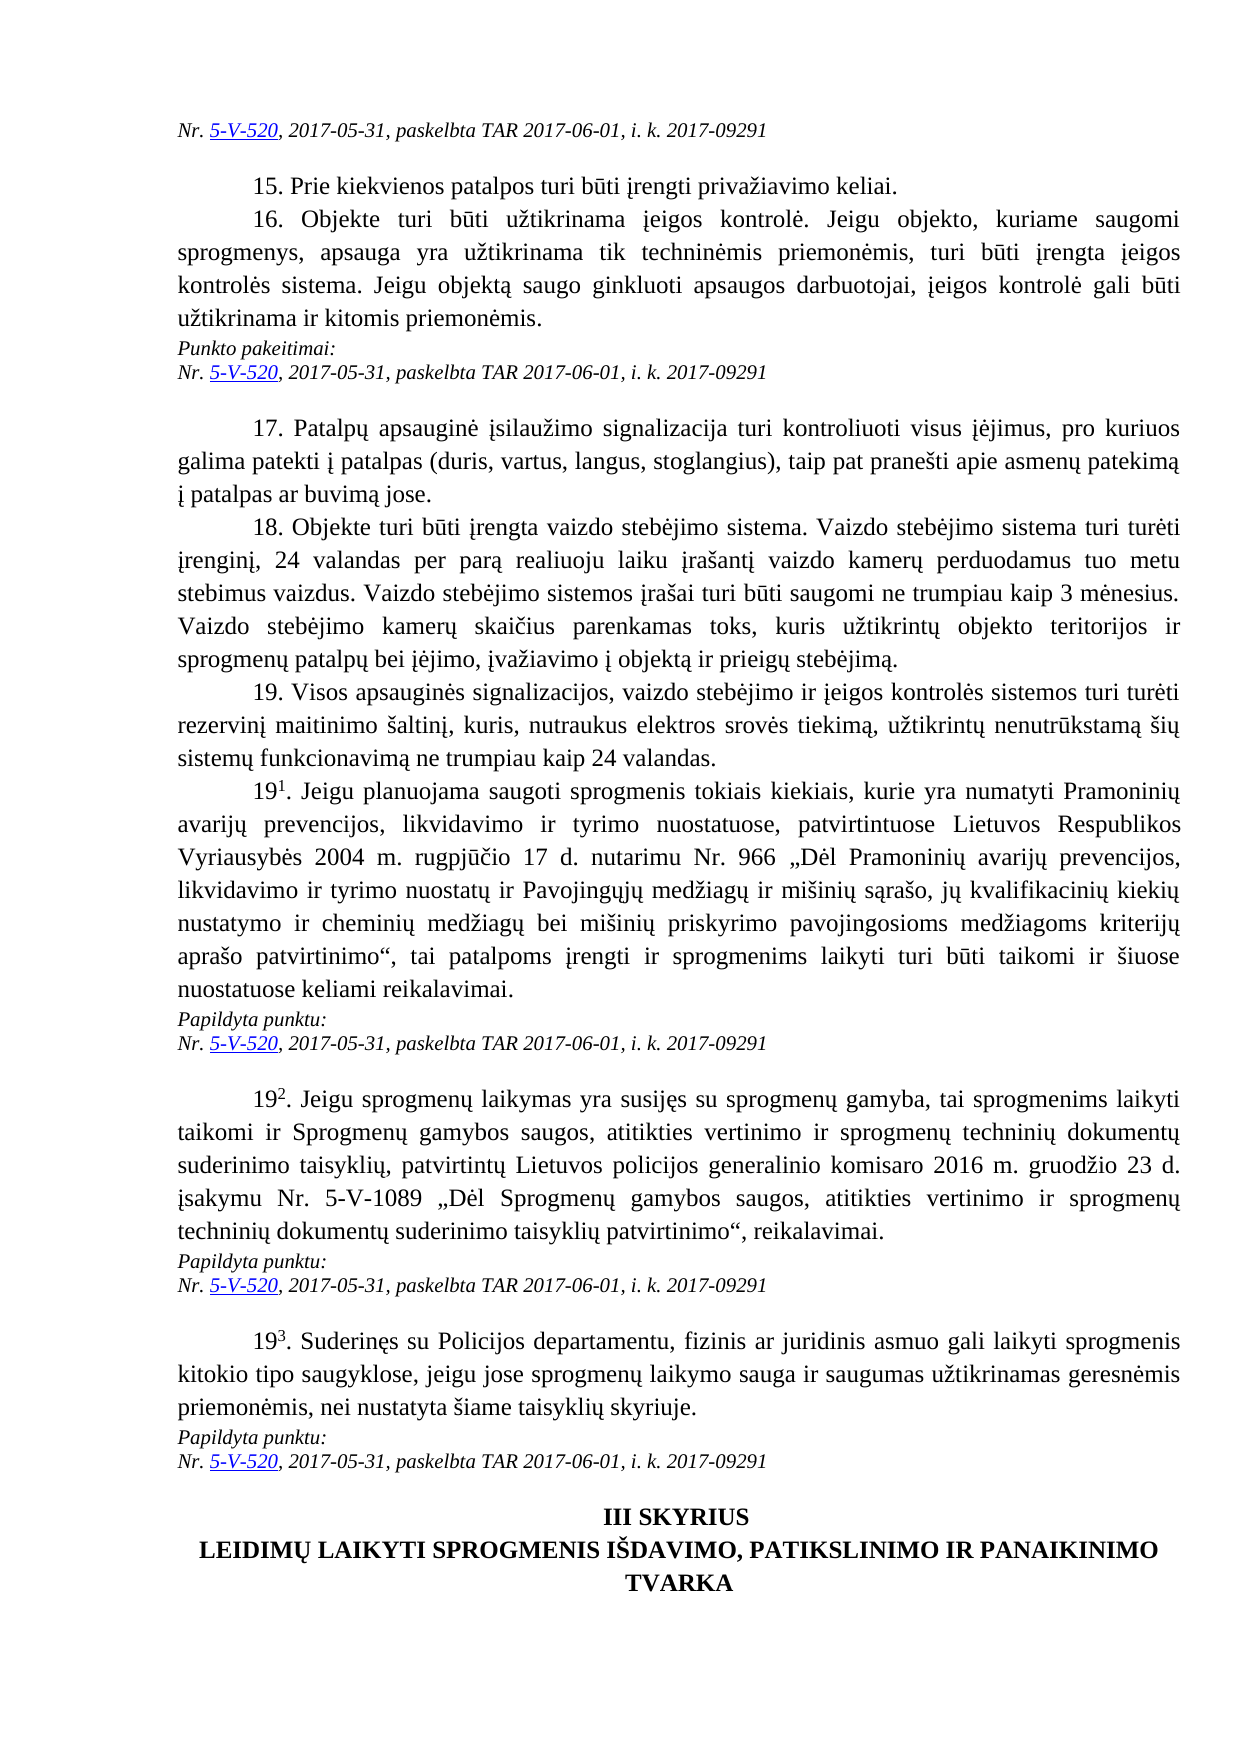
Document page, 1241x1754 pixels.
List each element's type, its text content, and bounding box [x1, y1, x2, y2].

text Nr. 5-V-520, 2017-05-31, paskelbta TAR 2017-06-01, i. k. 2017-09291 [177, 360, 1181, 384]
text Nr. 5-V-520, 2017-05-31, paskelbta TAR 2017-06-01, i. k. 2017-09291 [177, 118, 1181, 142]
text 16. Objekte turi būti užtikrinama įeigos kontrolė. Jeigu objekto, kuriame saugomi sprogmenys, apsauga yra užtikrinama tik techninėmis priemonėmis, turi būti įrengta įeigos kontrolės sistema. Jeigu objektą saugo ginkluoti apsaugos darbuotojai, įeigos kontrolė gali būti užtikrinama ir kitomis priemonėmis. [177, 204, 1181, 332]
text Nr. 5-V-520, 2017-05-31, paskelbta TAR 2017-06-01, i. k. 2017-09291 [177, 1273, 1181, 1297]
text 191. Jeigu planuojama saugoti sprogmenis tokiais kiekiais, kurie yra numatyti Pramoninių avarijų prevencijos, likvidavimo ir tyrimo nuostatuose, patvirtintuose Lietuvos Respublikos Vyriausybės 2004 m. rugpjūčio 17 d. nutarimu Nr. 966 „Dėl Pramoninių avarijų prevencijos, likvidavimo ir tyrimo nuostatų ir Pavojingųjų medžiagų ir mišinių sąrašo, jų kvalifikacinių kiekių nustatymo ir cheminių medžiagų bei mišinių priskyrimo pavojingosioms medžiagoms kriterijų aprašo patvirtinimo“, tai patalpoms įrengti ir sprogmenims laikyti turi būti taikomi ir šiuose nuostatuose keliami reikalavimai. [177, 776, 1181, 1003]
text Nr. 5-V-520, 2017-05-31, paskelbta TAR 2017-06-01, i. k. 2017-09291 [177, 1449, 1181, 1473]
text 193. Suderinęs su Policijos departamentu, fizinis ar juridinis asmuo gali laikyti sprogmenis kitokio tipo saugyklose, jeigu jose sprogmenų laikymo sauga ir saugumas užtikrinamas geresnėmis priemonėmis, nei nustatyta šiame taisyklių skyriuje. [177, 1326, 1181, 1421]
text 17. Patalpų apsauginė įsilaužimo signalizacija turi kontroliuoti visus įėjimus, pro kuriuos galima patekti į patalpas (duris, vartus, langus, stoglangius), taip pat pranešti apie asmenų patekimą į patalpas ar buvimą jose. [177, 413, 1181, 508]
text 15. Prie kiekvienos patalpos turi būti įrengti privažiavimo keliai. [177, 171, 1181, 200]
text Punkto pakeitimai: [177, 336, 1181, 360]
text 19. Visos apsauginės signalizacijos, vaizdo stebėjimo ir įeigos kontrolės sistemos turi turėti rezervinį maitinimo šaltinį, kuris, nutraukus elektros srovės tiekimą, užtikrintų nenutrūkstamą šių sistemų funkcionavimą ne trumpiau kaip 24 valandas. [177, 677, 1181, 772]
text III SKYRIUS [177, 1502, 1181, 1531]
text 192. Jeigu sprogmenų laikymas yra susijęs su sprogmenų gamyba, tai sprogmenims laikyti taikomi ir Sprogmenų gamybos saugos, atitikties vertinimo ir sprogmenų techninių dokumentų suderinimo taisyklių, patvirtintų Lietuvos policijos generalinio komisaro 2016 m. gruodžio 23 d. įsakymu Nr. 5-V-1089 „Dėl Sprogmenų gamybos saugos, atitikties vertinimo ir sprogmenų techninių dokumentų suderinimo taisyklių patvirtinimo“, reikalavimai. [177, 1084, 1181, 1245]
text leidimų laikyti sprogmenis išdavimo, patikslinimo ir panaikinimo tvarka [177, 1535, 1181, 1597]
text Nr. 5-V-520, 2017-05-31, paskelbta TAR 2017-06-01, i. k. 2017-09291 [177, 1031, 1181, 1055]
text 18. Objekte turi būti įrengta vaizdo stebėjimo sistema. Vaizdo stebėjimo sistema turi turėti įrenginį, 24 valandas per parą realiuoju laiku įrašantį vaizdo kamerų perduodamus tuo metu stebimus vaizdus. Vaizdo stebėjimo sistemos įrašai turi būti saugomi ne trumpiau kaip 3 mėnesius. Vaizdo stebėjimo kamerų skaičius parenkamas toks, kuris užtikrintų objekto teritorijos ir sprogmenų patalpų bei įėjimo, įvažiavimo į objektą ir prieigų stebėjimą. [177, 512, 1181, 673]
text Papildyta punktu: [177, 1007, 1181, 1031]
text Papildyta punktu: [177, 1425, 1181, 1449]
text Papildyta punktu: [177, 1249, 1181, 1273]
